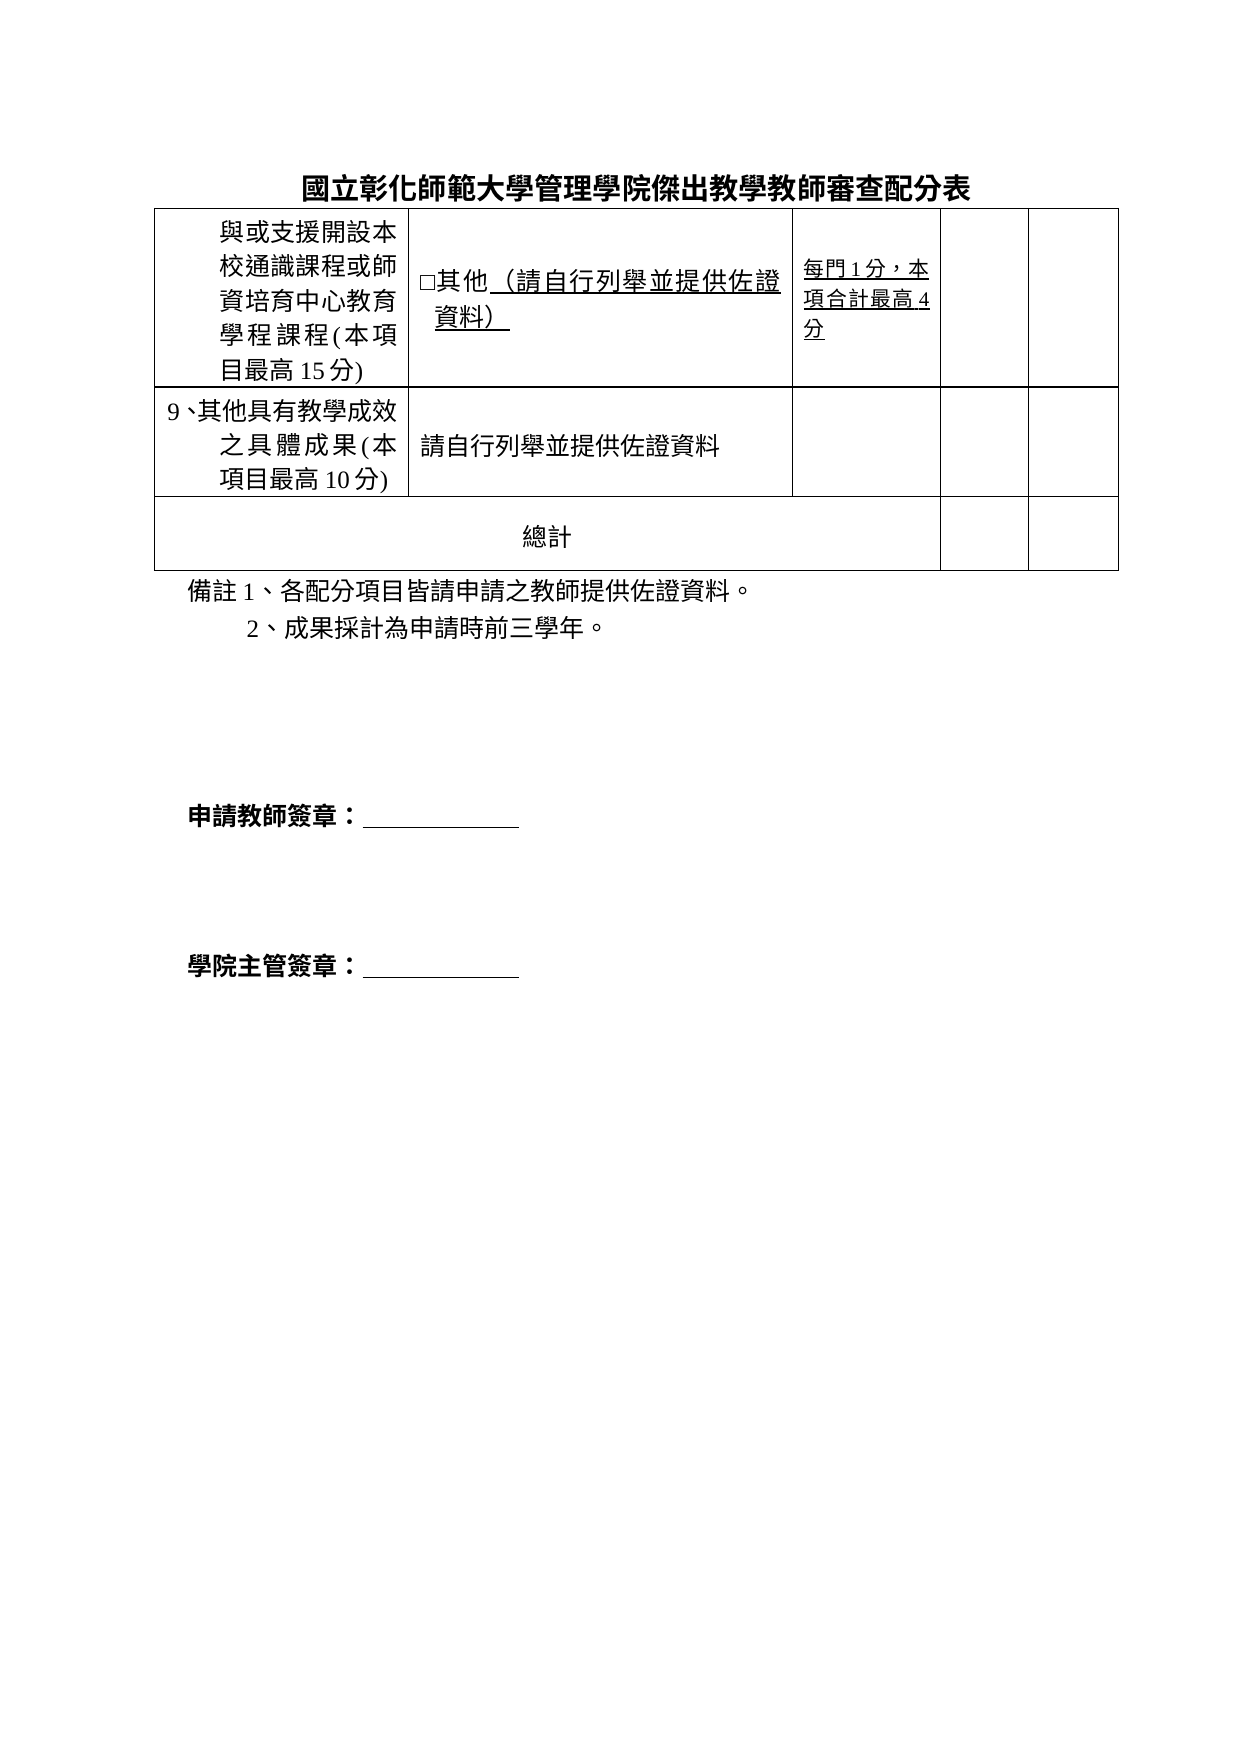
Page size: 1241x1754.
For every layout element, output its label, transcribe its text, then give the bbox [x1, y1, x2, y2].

table_cell 9、其他具有教學成效之具體成果(本項目最高10分) [155, 388, 408, 496]
table_cell □其他（請自行列舉並提供佐證資料） [409, 209, 792, 386]
text 2、成果採計為申請時前三學年。 [187, 608, 1053, 646]
text 備註1、各配分項目皆請申請之教師提供佐證資料。 [187, 571, 1053, 608]
table_cell [1029, 497, 1118, 569]
table_cell [941, 388, 1028, 496]
table_cell 與或支援開設本校通識課程或師資培育中心教育學程課程(本項目最高15分) [155, 209, 408, 386]
table_cell 總計 [155, 497, 940, 569]
table_cell [793, 388, 940, 496]
table_cell [1029, 209, 1118, 386]
text 學院主管簽章： [187, 946, 1053, 983]
table_cell 每門1分，本項合計最高4分 [793, 209, 940, 386]
table_cell 請自行列舉並提供佐證資料 [409, 388, 792, 496]
table_header 國立彰化師範大學管理學院傑出教學教師審查配分表 [155, 166, 1118, 208]
table_cell [941, 209, 1028, 386]
table_cell [1029, 388, 1118, 496]
table_cell [941, 497, 1028, 569]
text 申請教師簽章： [187, 796, 1053, 833]
